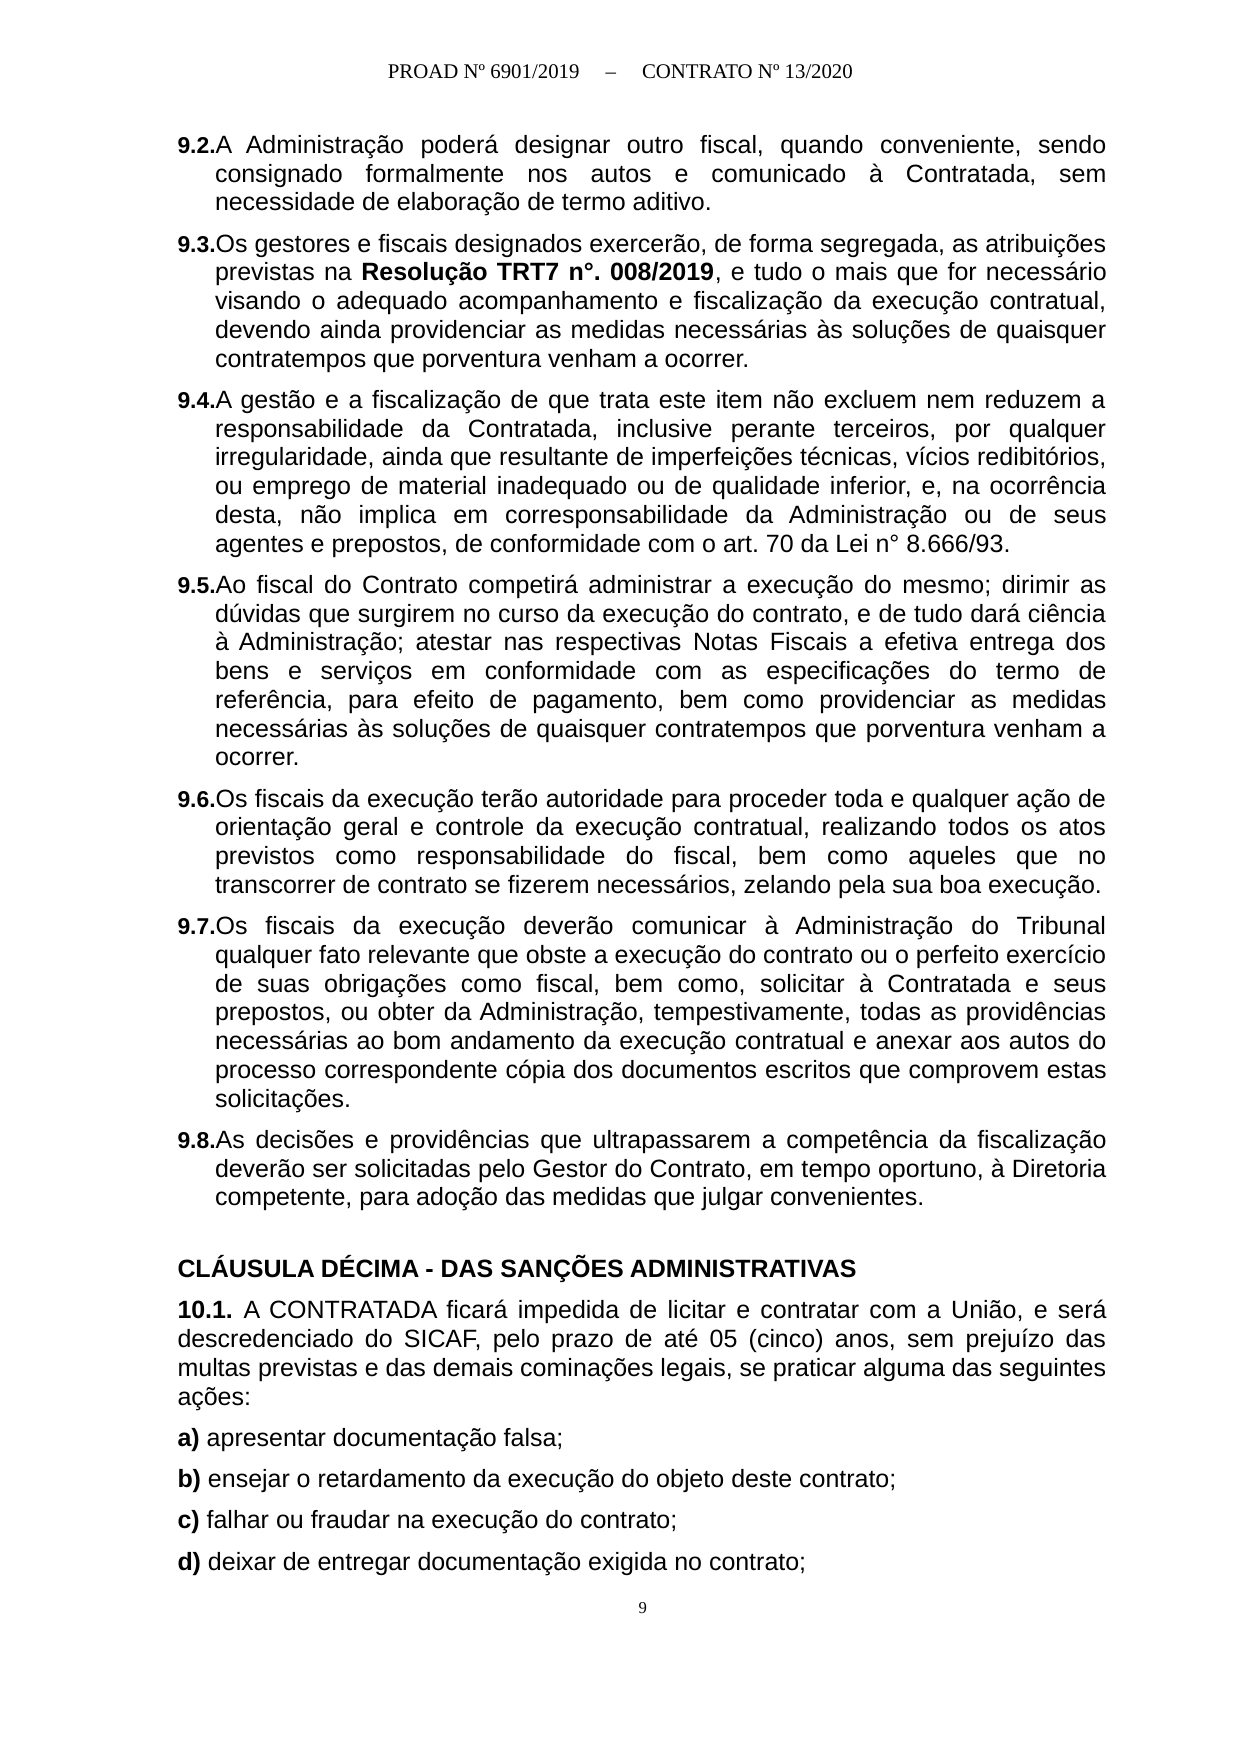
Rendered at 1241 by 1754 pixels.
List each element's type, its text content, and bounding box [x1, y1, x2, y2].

list Os gestores e fiscais designados exercerão, de forma segregada, as atribuições previstas na Resolução TRT7 n°. 008/2019, e tudo o mais que for necessário visando o adequado acompanhamento e fiscalização da execução contratual, devendo ainda providenciar as medidas necessárias às soluções de quaisquer contratempos que porventura venham a ocorrer. [177, 229, 1107, 372]
text b) ensejar o retardamento da execução do objeto deste contrato; [177, 1464, 1107, 1493]
list A gestão e a fiscalização de que trata este item não excluem nem reduzem a responsabilidade da Contratada, inclusive perante terceiros, por qualquer irregularidade, ainda que resultante de imperfeições técnicas, vícios redibitórios, ou emprego de material inadequado ou de qualidade inferior, e, na ocorrência desta, não implica em corresponsabilidade da Administração ou de seus agentes e prepostos, de conformidade com o art. 70 da Lei n° 8.666/93. [177, 385, 1107, 557]
list A Administração poderá designar outro fiscal, quando conveniente, sendo consignado formalmente nos autos e comunicado à Contratada, sem necessidade de elaboração de termo aditivo. [177, 130, 1107, 216]
text a) apresentar documentação falsa; [177, 1423, 1107, 1452]
list Os fiscais da execução deverão comunicar à Administração do Tribunal qualquer fato relevante que obste a execução do contrato ou o perfeito exercício de suas obrigações como fiscal, bem como, solicitar à Contratada e seus prepostos, ou obter da Administração, tempestivamente, todas as providências necessárias ao bom andamento da execução contratual e anexar aos autos do processo correspondente cópia dos documentos escritos que comprovem estas solicitações. [177, 911, 1107, 1112]
text c) falhar ou fraudar na execução do contrato; [177, 1506, 1107, 1534]
text 10.1. A CONTRATADA ficará impedida de licitar e contratar com a União, e será descredenciado do SICAF, pelo prazo de até 05 (cinco) anos, sem prejuízo das multas previstas e das demais cominações legais, se praticar alguma das seguintes ações: [177, 1296, 1107, 1411]
text d) deixar de entregar documentação exigida no contrato; [177, 1547, 1107, 1576]
list Ao fiscal do Contrato competirá administrar a execução do mesmo; dirimir as dúvidas que surgirem no curso da execução do contrato, e de tudo dará ciência à Administração; atestar nas respectivas Notas Fiscais a efetiva entrega dos bens e serviços em conformidade com as especificações do termo de referência, para efeito de pagamento, bem como providenciar as medidas necessárias às soluções de quaisquer contratempos que porventura venham a ocorrer. [177, 570, 1107, 771]
text CLÁUSULA DÉCIMA - DAS SANÇÕES ADMINISTRATIVAS [177, 1254, 1107, 1283]
list As decisões e providências que ultrapassarem a competência da fiscalização deverão ser solicitadas pelo Gestor do Contrato, em tempo oportuno, à Diretoria competente, para adoção das medidas que julgar convenientes. [177, 1125, 1107, 1211]
list Os fiscais da execução terão autoridade para proceder toda e qualquer ação de orientação geral e controle da execução contratual, realizando todos os atos previstos como responsabilidade do fiscal, bem como aqueles que no transcorrer de contrato se fizerem necessários, zelando pela sua boa execução. [177, 784, 1107, 899]
